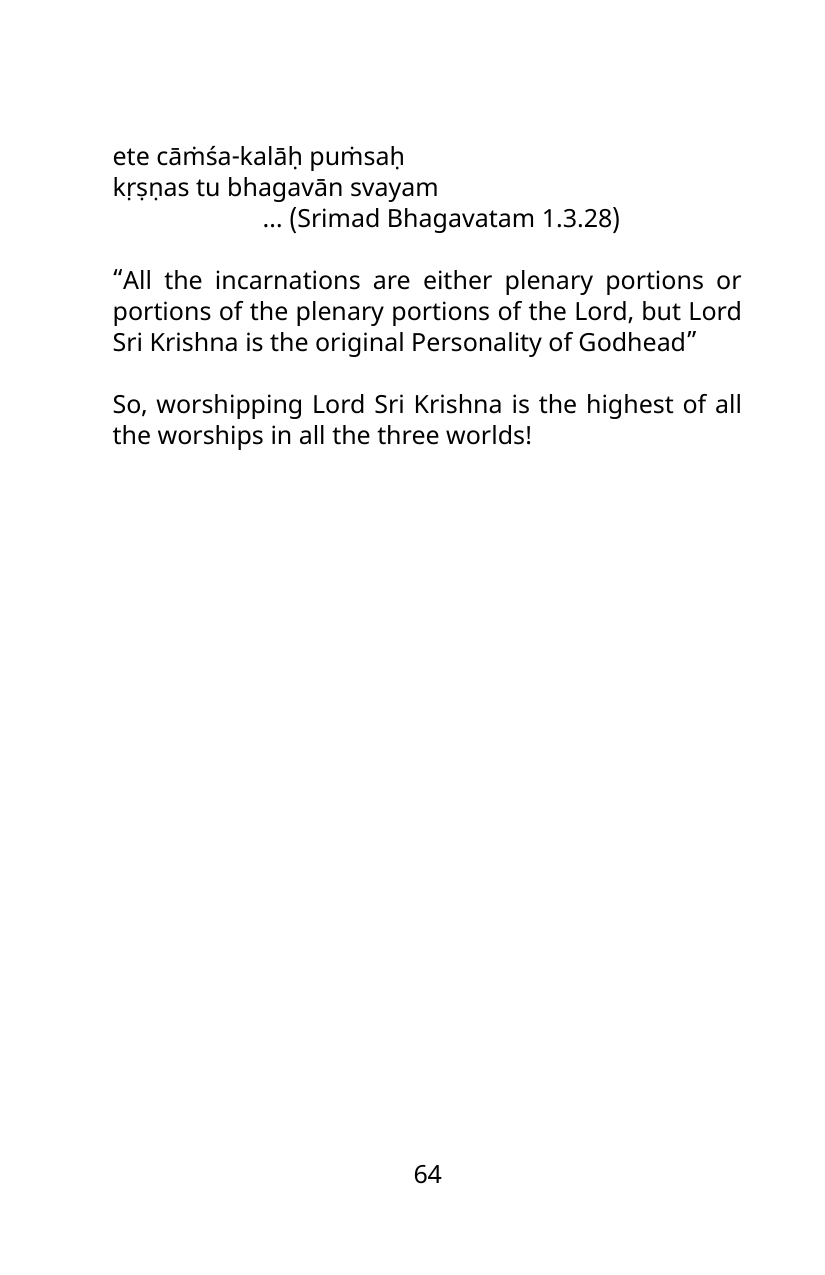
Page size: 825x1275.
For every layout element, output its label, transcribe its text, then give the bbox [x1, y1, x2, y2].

text … (Srimad Bhagavatam 1.3.28) [112, 206, 742, 237]
text So, worshipping Lord Sri Krishna is the highest of all the worships in all the three worlds! [112, 392, 742, 454]
text “All the incarnations are either plenary portions or portions of the plenary portions of the Lord, but Lord Sri Krishna is the original Personality of Godhead” [112, 268, 742, 361]
text kṛṣṇas tu bhagavān svayam [112, 174, 742, 206]
text ete cāṁśa-kalāḥ puṁsaḥ [112, 143, 742, 174]
